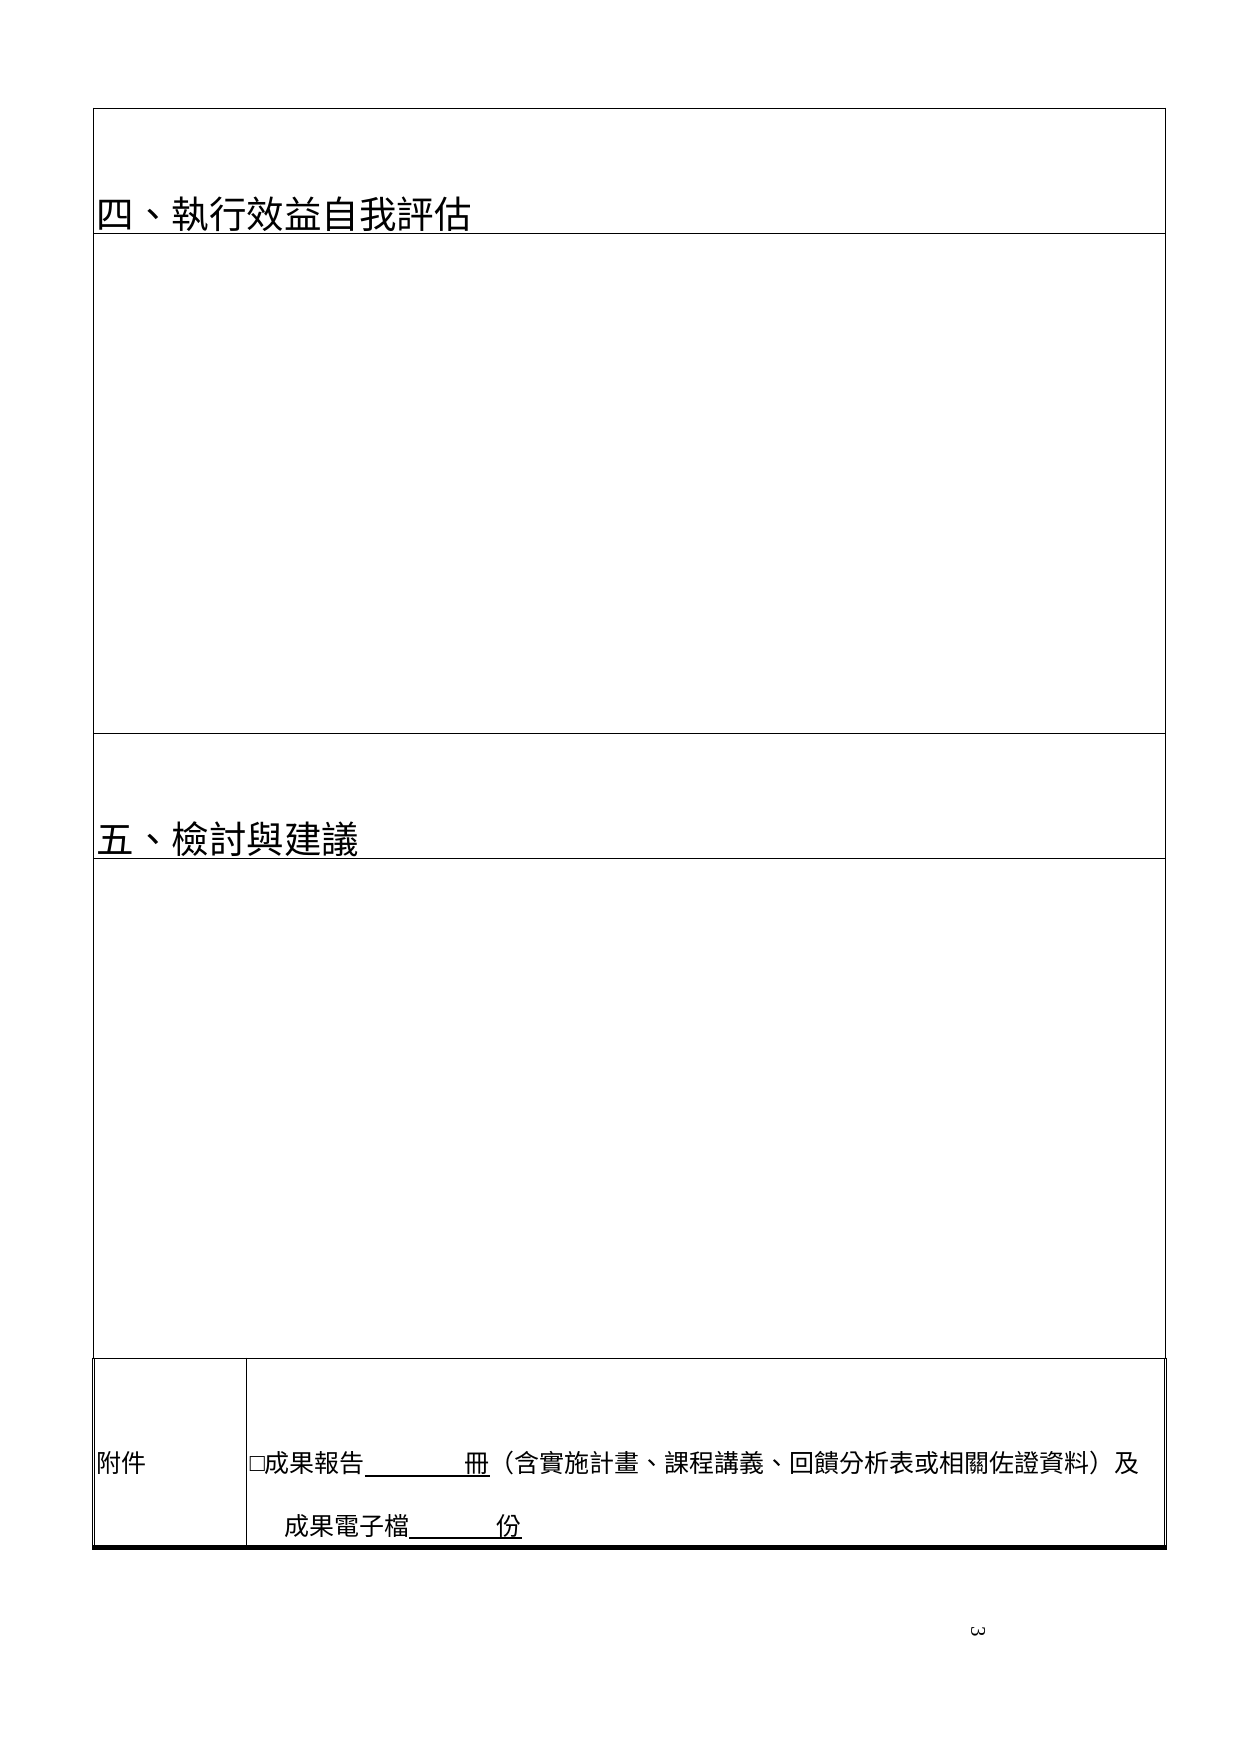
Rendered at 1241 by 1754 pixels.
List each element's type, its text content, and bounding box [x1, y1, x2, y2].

table_cell 附件 [95, 1359, 246, 1545]
table_cell [94, 859, 1165, 1358]
table_cell [94, 234, 1165, 733]
table_cell □成果報告 冊（含實施計畫、課程講義、回饋分析表或相關佐證資料）及成果電子檔 份 [247, 1359, 1164, 1545]
table_cell 四、執行效益自我評估 [94, 109, 1165, 233]
table_cell 五、檢討與建議 [94, 734, 1165, 858]
